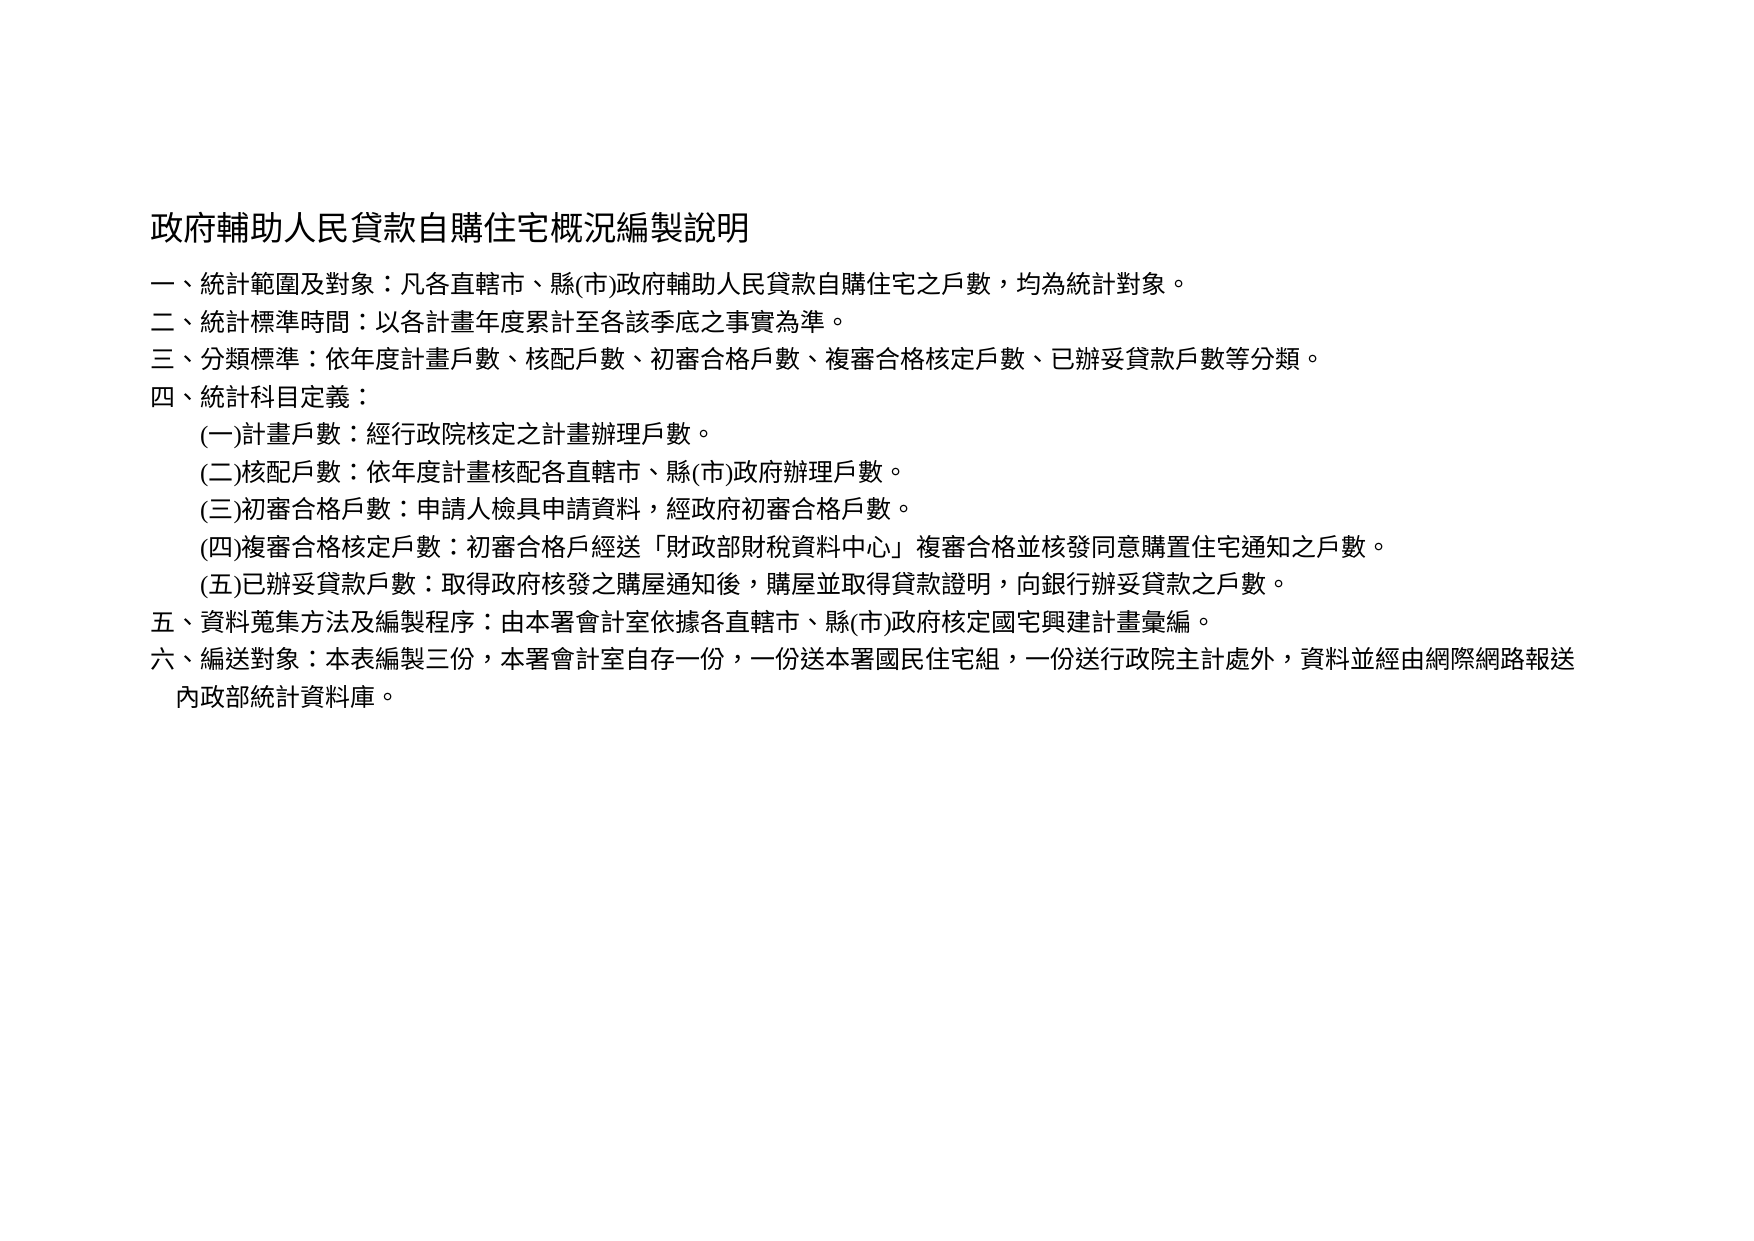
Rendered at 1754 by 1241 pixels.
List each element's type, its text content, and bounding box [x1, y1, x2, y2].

text 內政部統計資料庫。 [150, 676, 1604, 714]
text (三)初審合格戶數：申請人檢具申請資料，經政府初審合格戶數。 [150, 489, 1604, 526]
text (一)計畫戶數：經行政院核定之計畫辦理戶數。 [150, 414, 1604, 451]
text 六、編送對象：本表編製三份，本署會計室自存一份，一份送本署國民住宅組，一份送行政院主計處外，資料並經由網際網路報送 [150, 639, 1604, 676]
text 五、資料蒐集方法及編製程序：由本署會計室依據各直轄市、縣(市)政府核定國宅興建計畫彙編。 [150, 601, 1604, 639]
text 一、統計範圍及對象：凡各直轄市、縣(市)政府輔助人民貸款自購住宅之戶數，均為統計對象。 [150, 264, 1604, 301]
text 政府輔助人民貸款自購住宅概況編製說明 [150, 189, 1604, 264]
text (五)已辦妥貸款戶數：取得政府核發之購屋通知後，購屋並取得貸款證明，向銀行辦妥貸款之戶數。 [150, 564, 1604, 601]
text 三、分類標準：依年度計畫戶數、核配戶數、初審合格戶數、複審合格核定戶數、已辦妥貸款戶數等分類。 [150, 339, 1604, 376]
text (二)核配戶數：依年度計畫核配各直轄市、縣(市)政府辦理戶數。 [150, 451, 1604, 489]
text 四、統計科目定義： [150, 376, 1604, 414]
text 二、統計標準時間：以各計畫年度累計至各該季底之事實為準。 [150, 301, 1604, 339]
text (四)複審合格核定戶數：初審合格戶經送「財政部財稅資料中心」複審合格並核發同意購置住宅通知之戶數。 [150, 526, 1604, 564]
